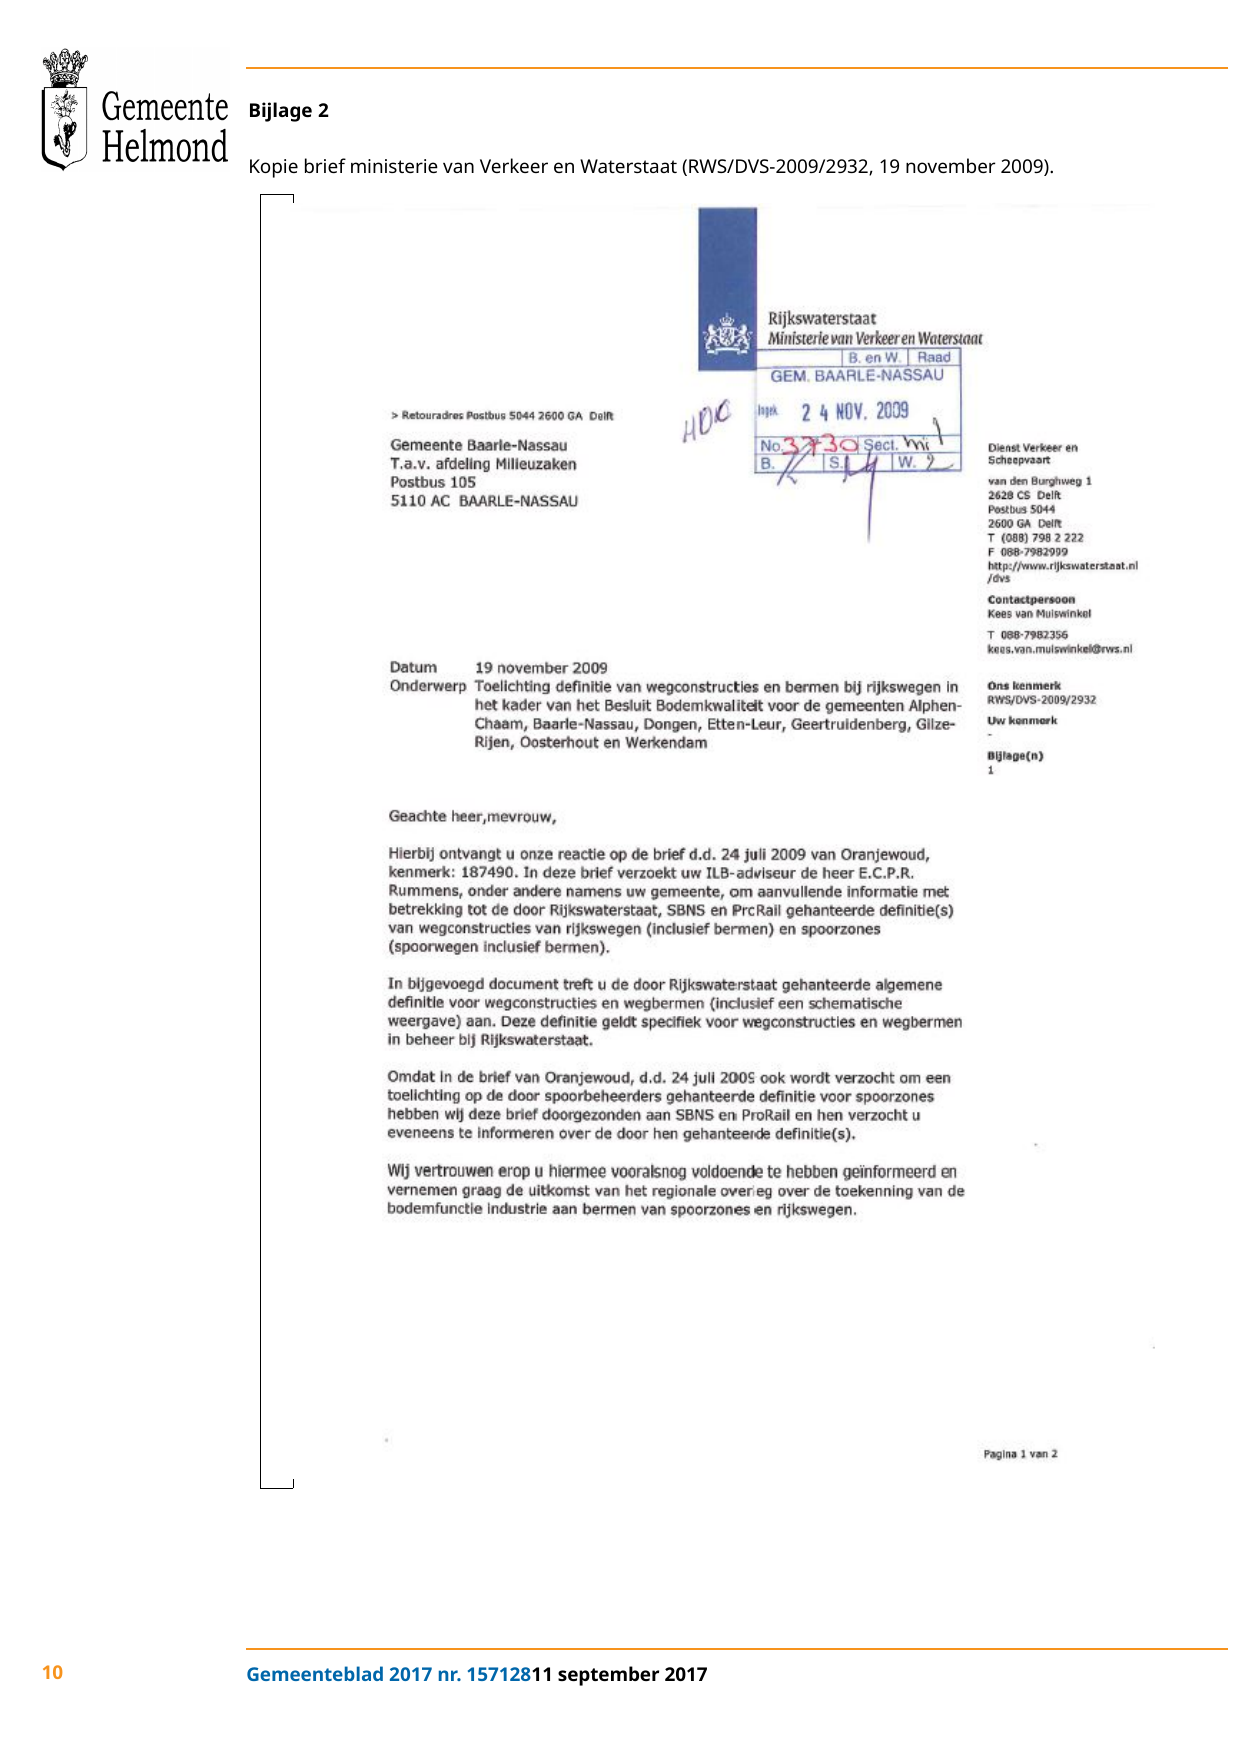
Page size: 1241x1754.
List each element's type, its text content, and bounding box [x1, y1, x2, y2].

text Bijlage 2 [248, 95, 1152, 123]
picture [41, 47, 231, 172]
text Kopie brief ministerie van Verkeer en Waterstaat (RWS/DVS-2009/2932, 19 november 2009). [248, 153, 1152, 179]
picture [268, 203, 1155, 1479]
